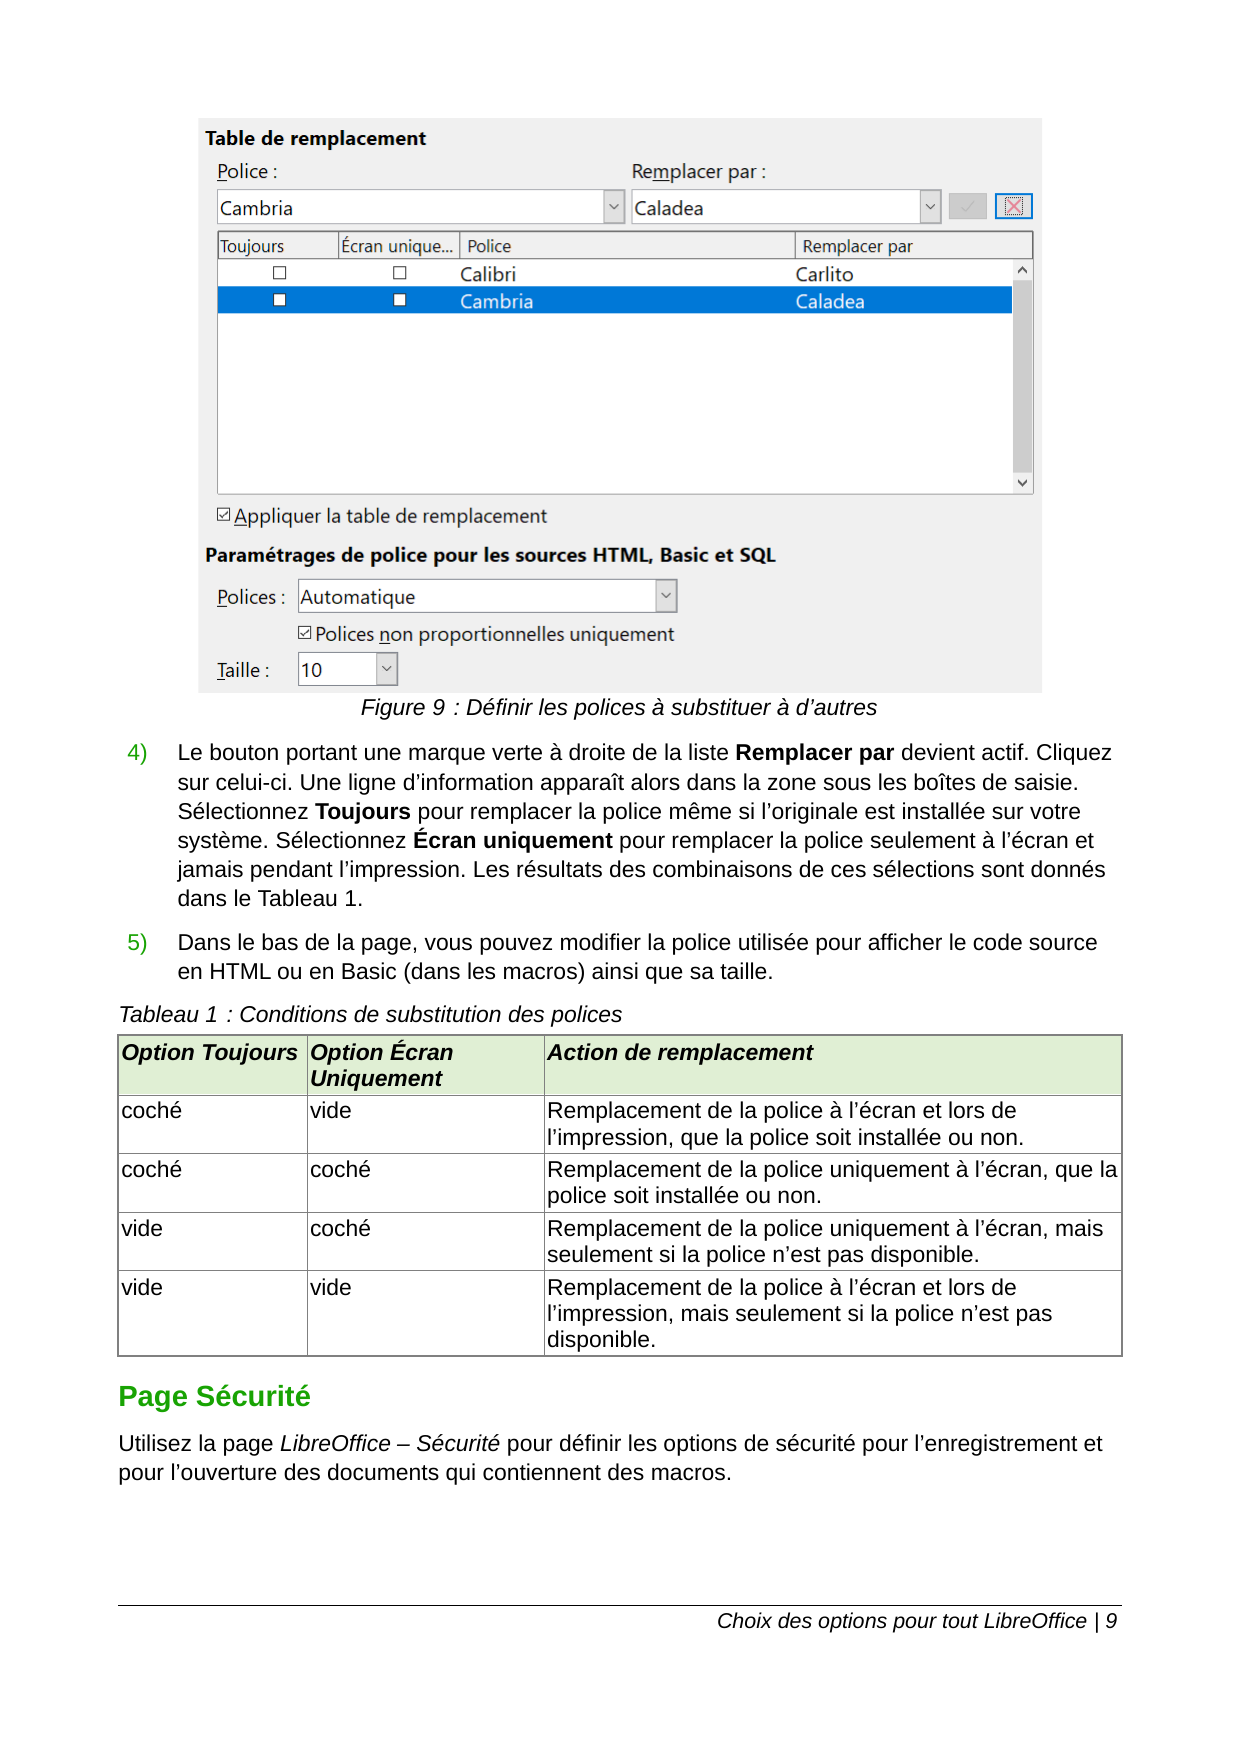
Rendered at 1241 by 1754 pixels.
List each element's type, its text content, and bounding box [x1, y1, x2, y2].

table_cell coché [119, 1154, 307, 1212]
table_cell vide [119, 1213, 307, 1270]
table_header Option Écran Uniquement [308, 1036, 544, 1094]
table_cell Remplacement de la police à l’écran et lors de l’impression, mais seulement si la police n’est pas disponible. [545, 1271, 1121, 1355]
table_cell Remplacement de la police uniquement à l’écran, mais seulement si la police n’est pas disponible. [545, 1213, 1121, 1270]
table_cell Remplacement de la police uniquement à l’écran, que la police soit installée ou non. [545, 1154, 1121, 1212]
table_cell coché [308, 1154, 544, 1212]
table_cell vide [119, 1271, 307, 1355]
table_cell Remplacement de la police à l’écran et lors de l’impression, que la police soit installée ou non. [545, 1096, 1121, 1153]
table_header Action de remplacement [545, 1036, 1121, 1094]
list Le bouton portant une marque verte à droite de la liste Remplacer par devient actif. Cliquez sur celui-ci. Une ligne d’information apparaît alors dans la zone sous les boîtes de saisie. Sélectionnez Toujours pour remplacer la police même si l’originale est installée sur votre système. Sélectionnez Écran uniquement pour remplacer la police seulement à l’écran et jamais pendant l’impression. Les résultats des combinaisons de ces sélections sont donnés dans le Tableau 1. [148, 736, 1122, 911]
table_cell coché [119, 1096, 307, 1153]
text Utilisez la page LibreOffice – Sécurité pour définir les options de sécurité pour l’enregistrement et pour l’ouverture des documents qui contiennent des macros. [118, 1427, 1122, 1485]
text Tableau 1 : Conditions de substitution des polices [118, 999, 1122, 1028]
table_cell vide [308, 1271, 544, 1355]
table_cell vide [308, 1096, 544, 1153]
subtitle Page Sécurité [118, 1383, 1122, 1412]
picture [198, 118, 1043, 693]
table_header Option Toujours [119, 1036, 307, 1094]
text Figure 9 : Définir les polices à substituer à d’autres [118, 692, 1122, 722]
list Dans le bas de la page, vous pouvez modifier la police utilisée pour afficher le code source en HTML ou en Basic (dans les macros) ainsi que sa taille. [148, 926, 1122, 984]
table_cell coché [308, 1213, 544, 1270]
